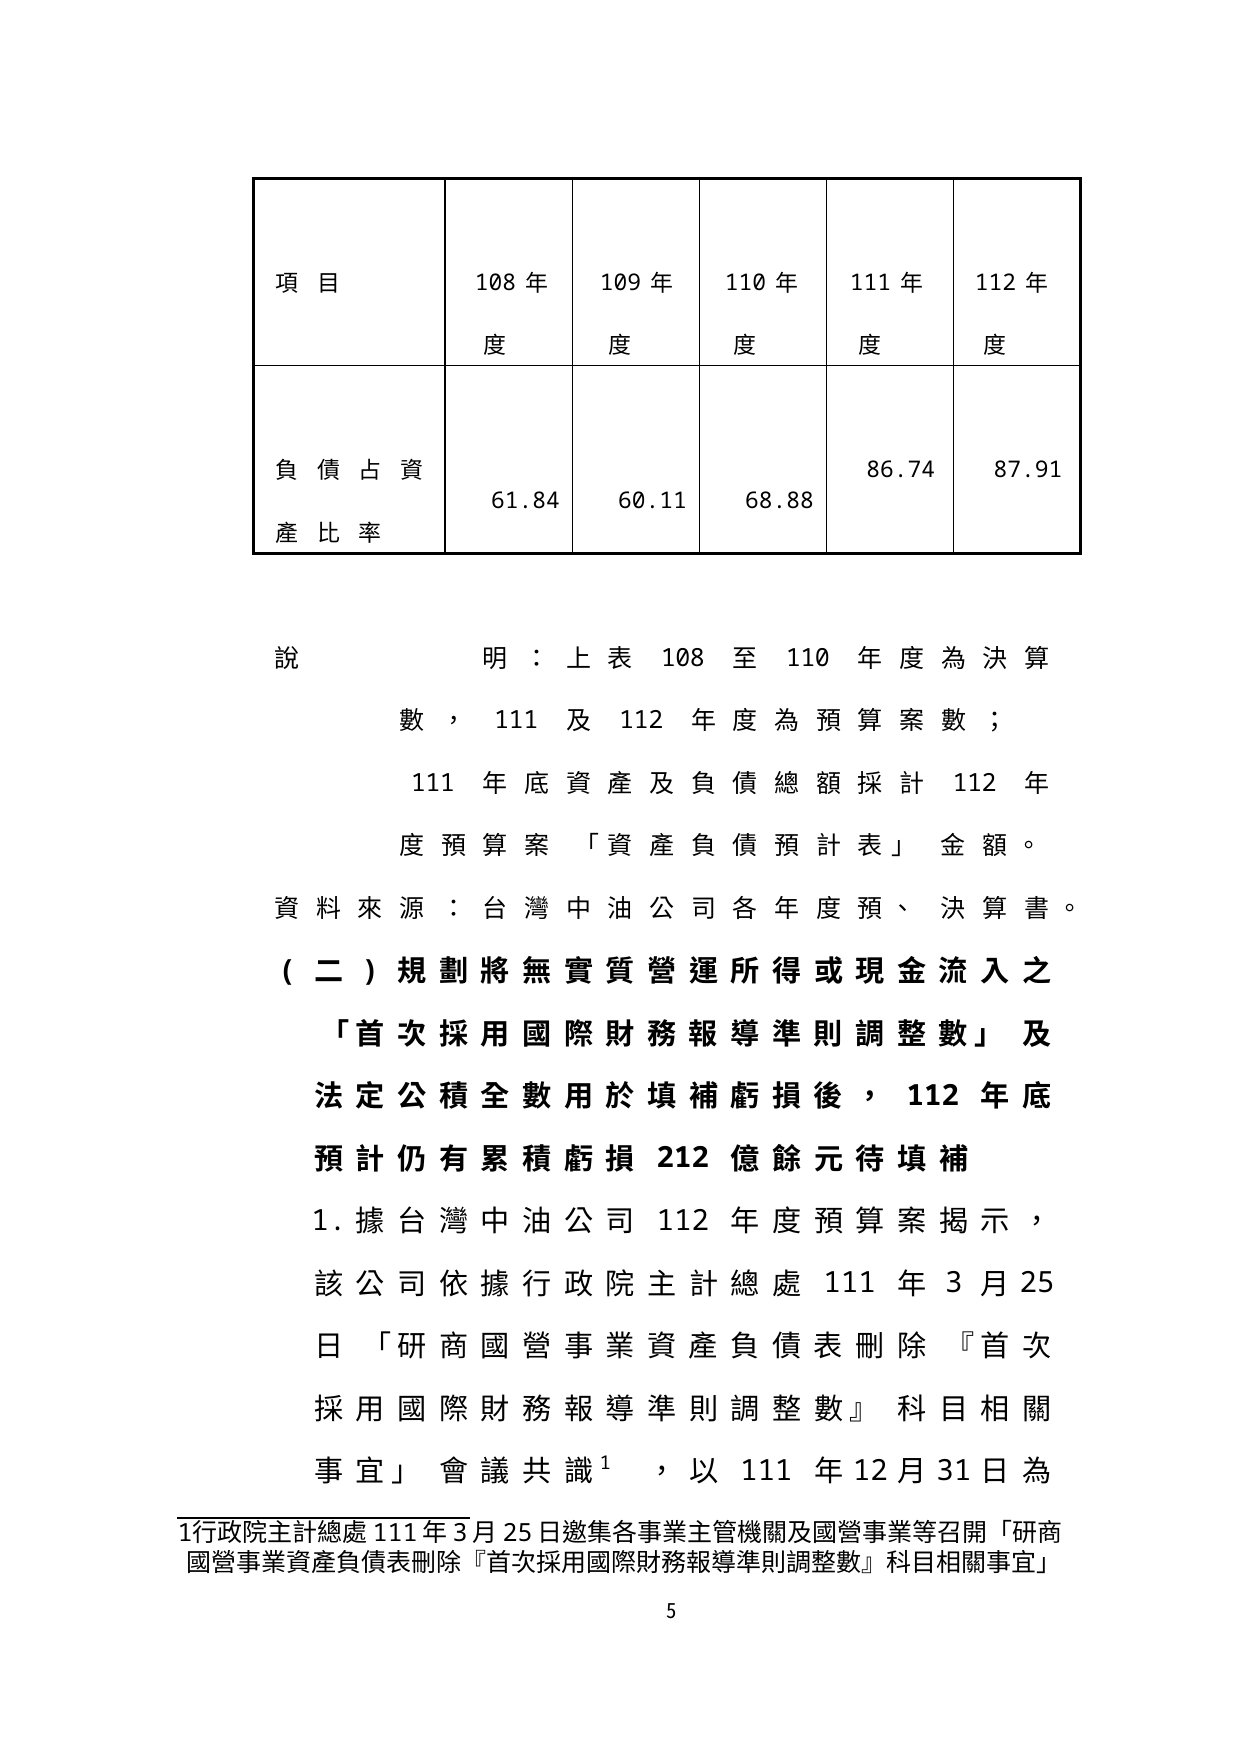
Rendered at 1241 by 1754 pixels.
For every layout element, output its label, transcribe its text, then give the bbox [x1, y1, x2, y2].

table_cell 60.11 [573, 366, 699, 552]
table_header 110年度 [700, 180, 826, 365]
table_header 項目 [255, 180, 444, 365]
table_cell 68.88 [700, 366, 826, 552]
table_cell 負債占資產比率 [255, 366, 444, 552]
text (二)規劃將無實質營運所得或現金流入之「首次採用國際財務報導準則調整數」及法定公積全數用於填補虧損後，112年底預計仍有累積虧損212億餘元待填補 [242, 927, 1058, 1177]
text 行政院主計總處111年3月25日邀集各事業主管機關及國營事業等召開「研商國營事業資產負債表刪除『首次採用國際財務報導準則調整數』科目相關事宜」會議決議略以：(一)國營事業資產負債表「首次採用國際財務報導準則調整數」科目轉換時點為111年12月31日，後續於提列「特別公積」之利益實現時，依金管會規定之迴轉比率計算分派盈餘。(二)有關112年度附屬單位預算編製規定…(三)各事業「首次採用國際財務報導準則調整數」科目轉換之特別公積，如用以填補虧損，嗣後年度獲有盈餘，得在符合金管會相關規定之前提下，補提特別公積。(四)…。 [177, 1518, 1063, 1577]
text 1.據台灣中油公司112年度預算案揭示，該公司依據行政院主計總處111年3月25日「研商國營事業資產負債表刪除『首次採用國際財務報導準則調整數』科目相關事宜」會議共識，以111年12月31日為 [271, 1177, 1058, 1490]
table_header 109年度 [573, 180, 699, 365]
table_header 111年度 [827, 180, 953, 365]
table_cell 86.74 [827, 366, 953, 552]
table_cell 87.91 [954, 366, 1079, 552]
text 說 明：上表108至110年度為決算數，111及112年度為預算案數；111年底資產及負債總額採計112年度預算案「資產負債預計表」金額。 [242, 615, 1058, 865]
table_cell 61.84 [446, 366, 572, 552]
text 資料來源：台灣中油公司各年度預、決算書。 [242, 865, 1058, 927]
table_header 108年度 [446, 180, 572, 365]
table_header 112年度 [954, 180, 1079, 365]
